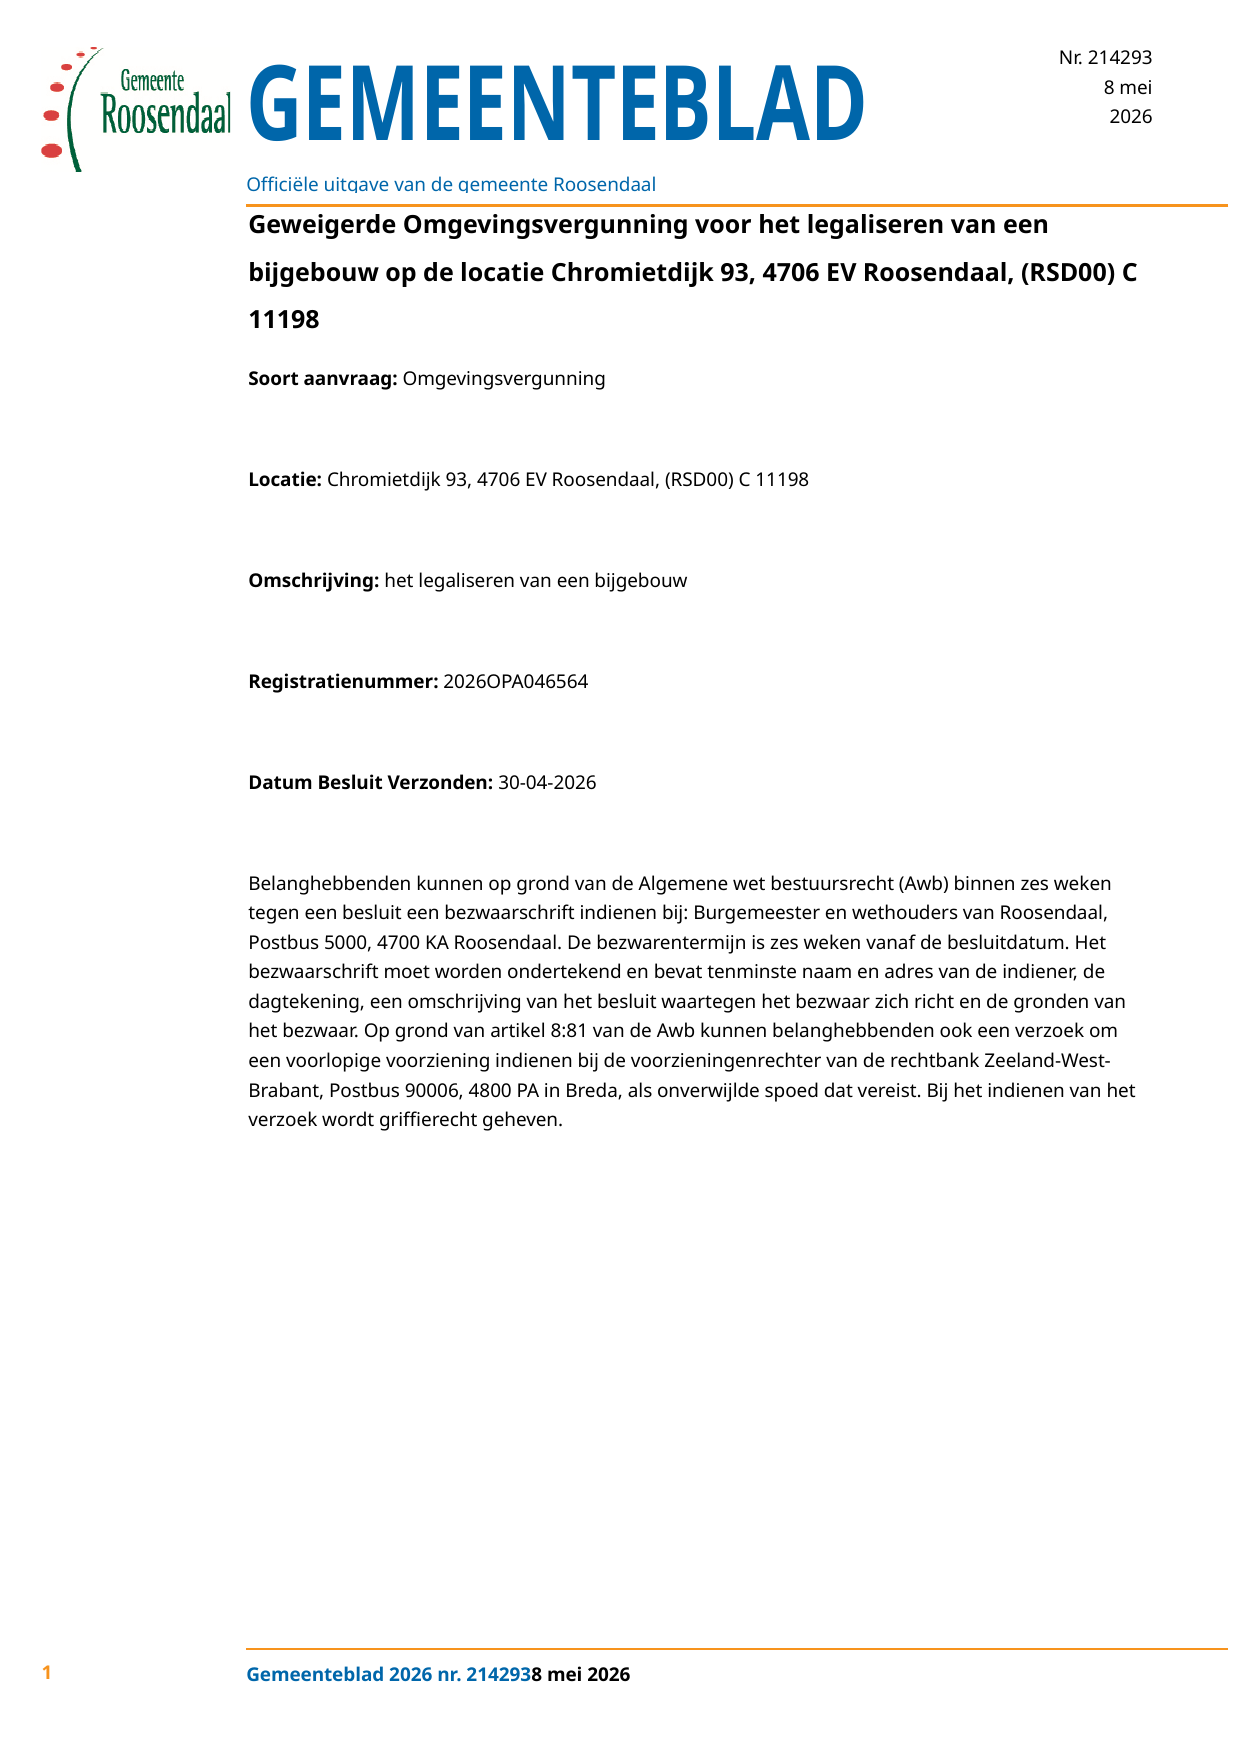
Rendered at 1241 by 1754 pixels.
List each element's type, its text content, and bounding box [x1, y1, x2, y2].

text Registratienummer: 2026OPA046564 [248, 668, 1152, 694]
text Datum Besluit Verzonden: 30-04-2026 [248, 769, 1152, 794]
text Geweigerde Omgevingsvergunning voor het legaliseren van een bijgebouw op de locatie Chromietdijk 93, 4706 EV Roosendaal, (RSD00) C 11198 [248, 207, 1152, 336]
text Locatie: Chromietdijk 93, 4706 EV Roosendaal, (RSD00) C 11198 [248, 466, 1152, 492]
picture [41, 47, 231, 172]
text Belanghebbenden kunnen op grond van de Algemene wet bestuursrecht (Awb) binnen zes weken tegen een besluit een bezwaarschrift indienen bij: Burgemeester en wethouders van Roosendaal, Postbus 5000, 4700 KA Roosendaal. De bezwarentermijn is zes weken vanaf de besluitdatum. Het bezwaarschrift moet worden ondertekend en bevat tenminste naam en adres van de indiener, de dagtekening, een omschrijving van het besluit waartegen het bezwaar zich richt en de gronden van het bezwaar. Op grond van artikel 8:81 van de Awb kunnen belanghebbenden ook een verzoek om een voorlopige voorziening indienen bij de voorzieningenrechter van de rechtbank Zeeland-West-Brabant, Postbus 90006, 4800 PA in Breda, als onverwijlde spoed dat vereist. Bij het indienen van het verzoek wordt griffierecht geheven. [248, 870, 1152, 1132]
text Omschrijving: het legaliseren van een bijgebouw [248, 567, 1152, 593]
text Soort aanvraag: Omgevingsvergunning [248, 366, 1152, 391]
